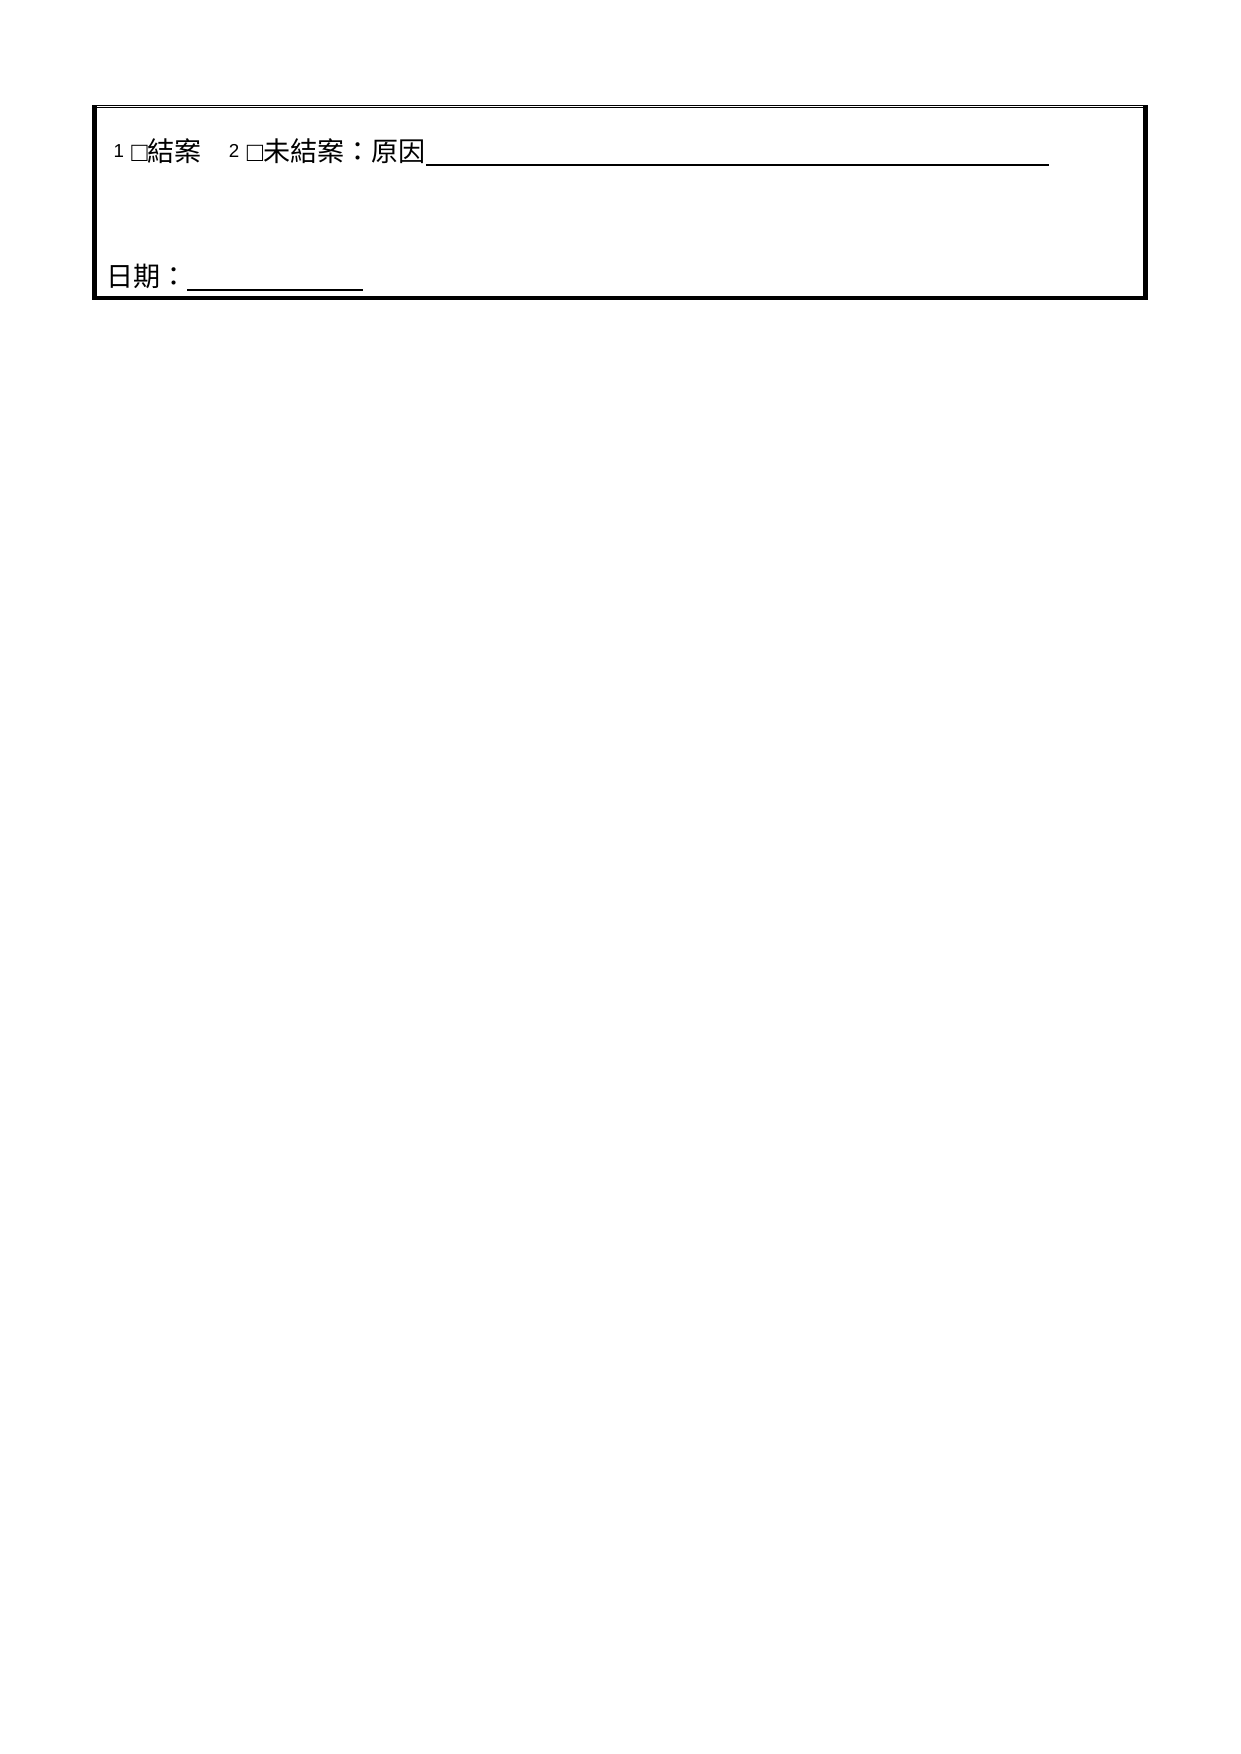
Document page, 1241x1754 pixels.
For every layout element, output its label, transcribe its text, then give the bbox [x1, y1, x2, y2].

table_cell 1 □結案 2 □未結案：原因 日期： [97, 108, 1143, 296]
